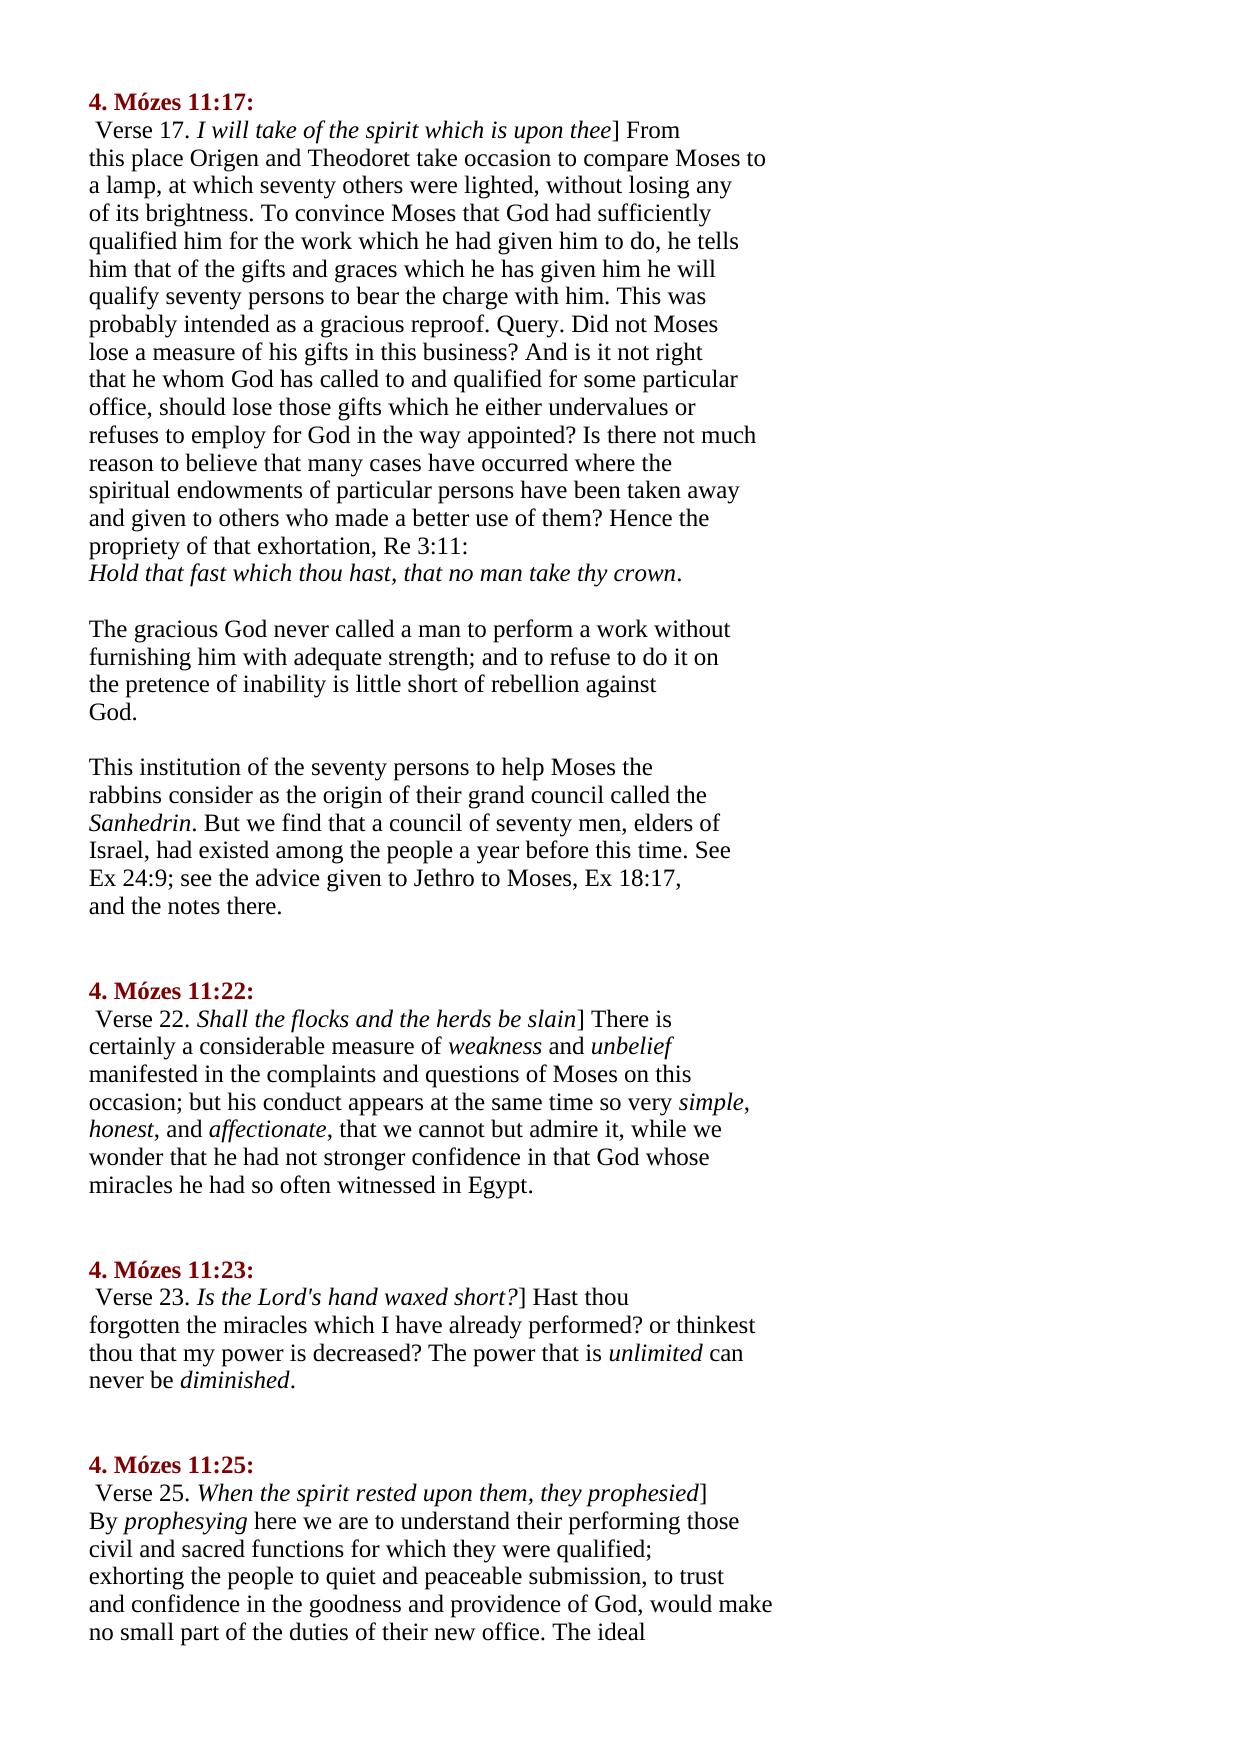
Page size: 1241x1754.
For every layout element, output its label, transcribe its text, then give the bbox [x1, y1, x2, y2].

text 4. Mózes 11:23: [88, 1256, 1152, 1283]
text 4. Mózes 11:25: [88, 1452, 1152, 1479]
text Verse 23. Is the Lord's hand waxed short?] Hast thou forgotten the miracles which I have already performed? or thinkest thou that my power is decreased? The power that is unlimited can never be diminished. [88, 1283, 1152, 1422]
text 4. Mózes 11:17: [88, 88, 1152, 116]
text Verse 25. When the spirit rested upon them, they prophesied] By prophesying here we are to understand their performing those civil and sacred functions for which they were qualified; exhorting the people to quiet and peaceable submission, to trust and confidence in the goodness and providence of God, would make no small part of the duties of their new office. The ideal [88, 1479, 1152, 1646]
text Verse 17. I will take of the spirit which is upon thee] From this place Origen and Theodoret take occasion to compare Moses to a lamp, at which seventy others were lighted, without losing any of its brightness. To convince Moses that God had sufficiently qualified him for the work which he had given him to do, he tells him that of the gifts and graces which he has given him he will qualify seventy persons to bear the charge with him. This was probably intended as a gracious reproof. Query. Did not Moses lose a measure of his gifts in this business? And is it not right that he whom God has called to and qualified for some particular office, should lose those gifts which he either undervalues or refuses to employ for God in the way appointed? Is there not much reason to believe that many cases have occurred where the spiritual endowments of particular persons have been taken away and given to others who made a better use of them? Hence the propriety of that exhortation, Re 3:11: Hold that fast which thou hast, that no man take thy crown. The gracious God never called a man to perform a work without furnishing him with adequate strength; and to refuse to do it on the pretence of inability is little short of rebellion against God. This institution of the seventy persons to help Moses the rabbins consider as the origin of their grand council called the Sanhedrin. But we find that a council of seventy men, elders of Israel, had existed among the people a year before this time. See Ex 24:9; see the advice given to Jethro to Moses, Ex 18:17, and the notes there. [88, 116, 1152, 947]
text Verse 22. Shall the flocks and the herds be slain] There is certainly a considerable measure of weakness and unbelief manifested in the complaints and questions of Moses on this occasion; but his conduct appears at the same time so very simple, honest, and affectionate, that we cannot but admire it, while we wonder that he had not stronger confidence in that God whose miracles he had so often witnessed in Egypt. [88, 1005, 1152, 1226]
text 4. Mózes 11:22: [88, 977, 1152, 1005]
